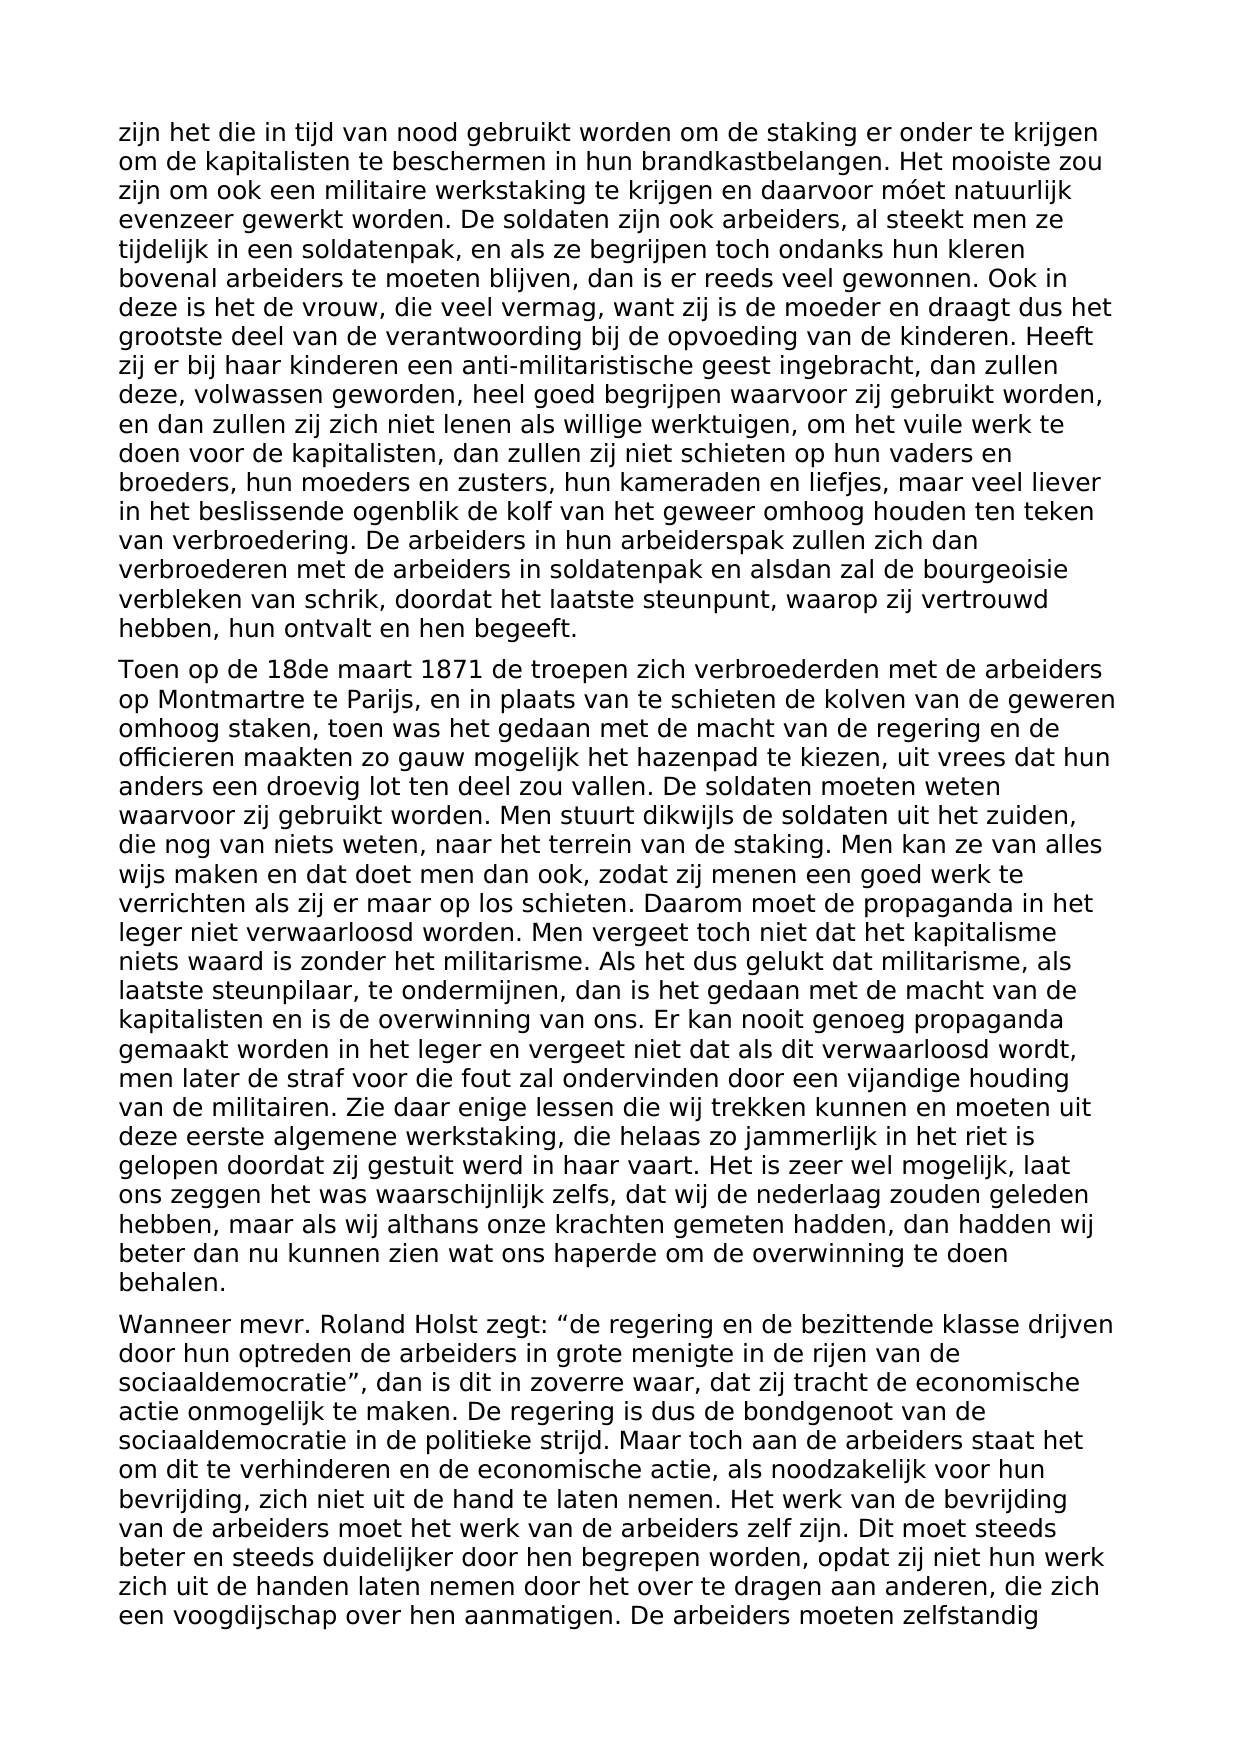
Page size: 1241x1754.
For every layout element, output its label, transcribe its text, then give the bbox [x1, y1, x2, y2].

text Toen op de 18de maart 1871 de troepen zich verbroederden met de arbeiders op Montmartre te Parijs, en in plaats van te schieten de kolven van de geweren omhoog staken, toen was het gedaan met de macht van de regering en de officieren maakten zo gauw mogelijk het hazenpad te kiezen, uit vrees dat hun anders een droevig lot ten deel zou vallen. De soldaten moeten weten waarvoor zij gebruikt worden. Men stuurt dikwijls de soldaten uit het zuiden, die nog van niets weten, naar het terrein van de staking. Men kan ze van alles wijs maken en dat doet men dan ook, zodat zij menen een goed werk te verrichten als zij er maar op los schieten. Daarom moet de propaganda in het leger niet verwaarloosd worden. Men vergeet toch niet dat het kapitalisme niets waard is zonder het militarisme. Als het dus gelukt dat militarisme, als laatste steunpilaar, te ondermijnen, dan is het gedaan met de macht van de kapitalisten en is de overwinning van ons. Er kan nooit genoeg propaganda gemaakt worden in het leger en vergeet niet dat als dit verwaarloosd wordt, men later de straf voor die fout zal ondervinden door een vijandige houding van de militairen. Zie daar enige lessen die wij trekken kunnen en moeten uit deze eerste algemene werkstaking, die helaas zo jammerlijk in het riet is gelopen doordat zij gestuit werd in haar vaart. Het is zeer wel mogelijk, laat ons zeggen het was waarschijnlijk zelfs, dat wij de nederlaag zouden geleden hebben, maar als wij althans onze krachten gemeten hadden, dan hadden wij beter dan nu kunnen zien wat ons haperde om de overwinning te doen behalen. [118, 656, 1122, 1297]
text Wanneer mevr. Roland Holst zegt: “de regering en de bezittende klasse drijven door hun optreden de arbeiders in grote menigte in de rijen van de sociaaldemocratie”, dan is dit in zoverre waar, dat zij tracht de economische actie onmogelijk te maken. De regering is dus de bondgenoot van de sociaaldemocratie in de politieke strijd. Maar toch aan de arbeiders staat het om dit te verhinderen en de economische actie, als noodzakelijk voor hun bevrijding, zich niet uit de hand te laten nemen. Het werk van de bevrijding van de arbeiders moet het werk van de arbeiders zelf zijn. Dit moet steeds beter en steeds duidelijker door hen begrepen worden, opdat zij niet hun werk zich uit de handen laten nemen door het over te dragen aan anderen, die zich een voogdijschap over hen aanmatigen. De arbeiders moeten zelfstandig [118, 1310, 1122, 1631]
text zijn het die in tijd van nood gebruikt worden om de staking er onder te krijgen om de kapitalisten te beschermen in hun brandkastbelangen. Het mooiste zou zijn om ook een militaire werkstaking te krijgen en daarvoor móet natuurlijk evenzeer gewerkt worden. De soldaten zijn ook arbeiders, al steekt men ze tijdelijk in een soldatenpak, en als ze begrijpen toch ondanks hun kleren bovenal arbeiders te moeten blijven, dan is er reeds veel gewonnen. Ook in deze is het de vrouw, die veel vermag, want zij is de moeder en draagt dus het grootste deel van de verantwoording bij de opvoeding van de kinderen. Heeft zij er bij haar kinderen een anti-militaristische geest ingebracht, dan zullen deze, volwassen geworden, heel goed begrijpen waarvoor zij gebruikt worden, en dan zullen zij zich niet lenen als willige werktuigen, om het vuile werk te doen voor de kapitalisten, dan zullen zij niet schieten op hun vaders en broeders, hun moeders en zusters, hun kameraden en liefjes, maar veel liever in het beslissende ogenblik de kolf van het geweer omhoog houden ten teken van verbroedering. De arbeiders in hun arbeiderspak zullen zich dan verbroederen met de arbeiders in soldatenpak en alsdan zal de bourgeoisie verbleken van schrik, doordat het laatste steunpunt, waarop zij vertrouwd hebben, hun ontvalt en hen begeeft. [118, 118, 1122, 643]
